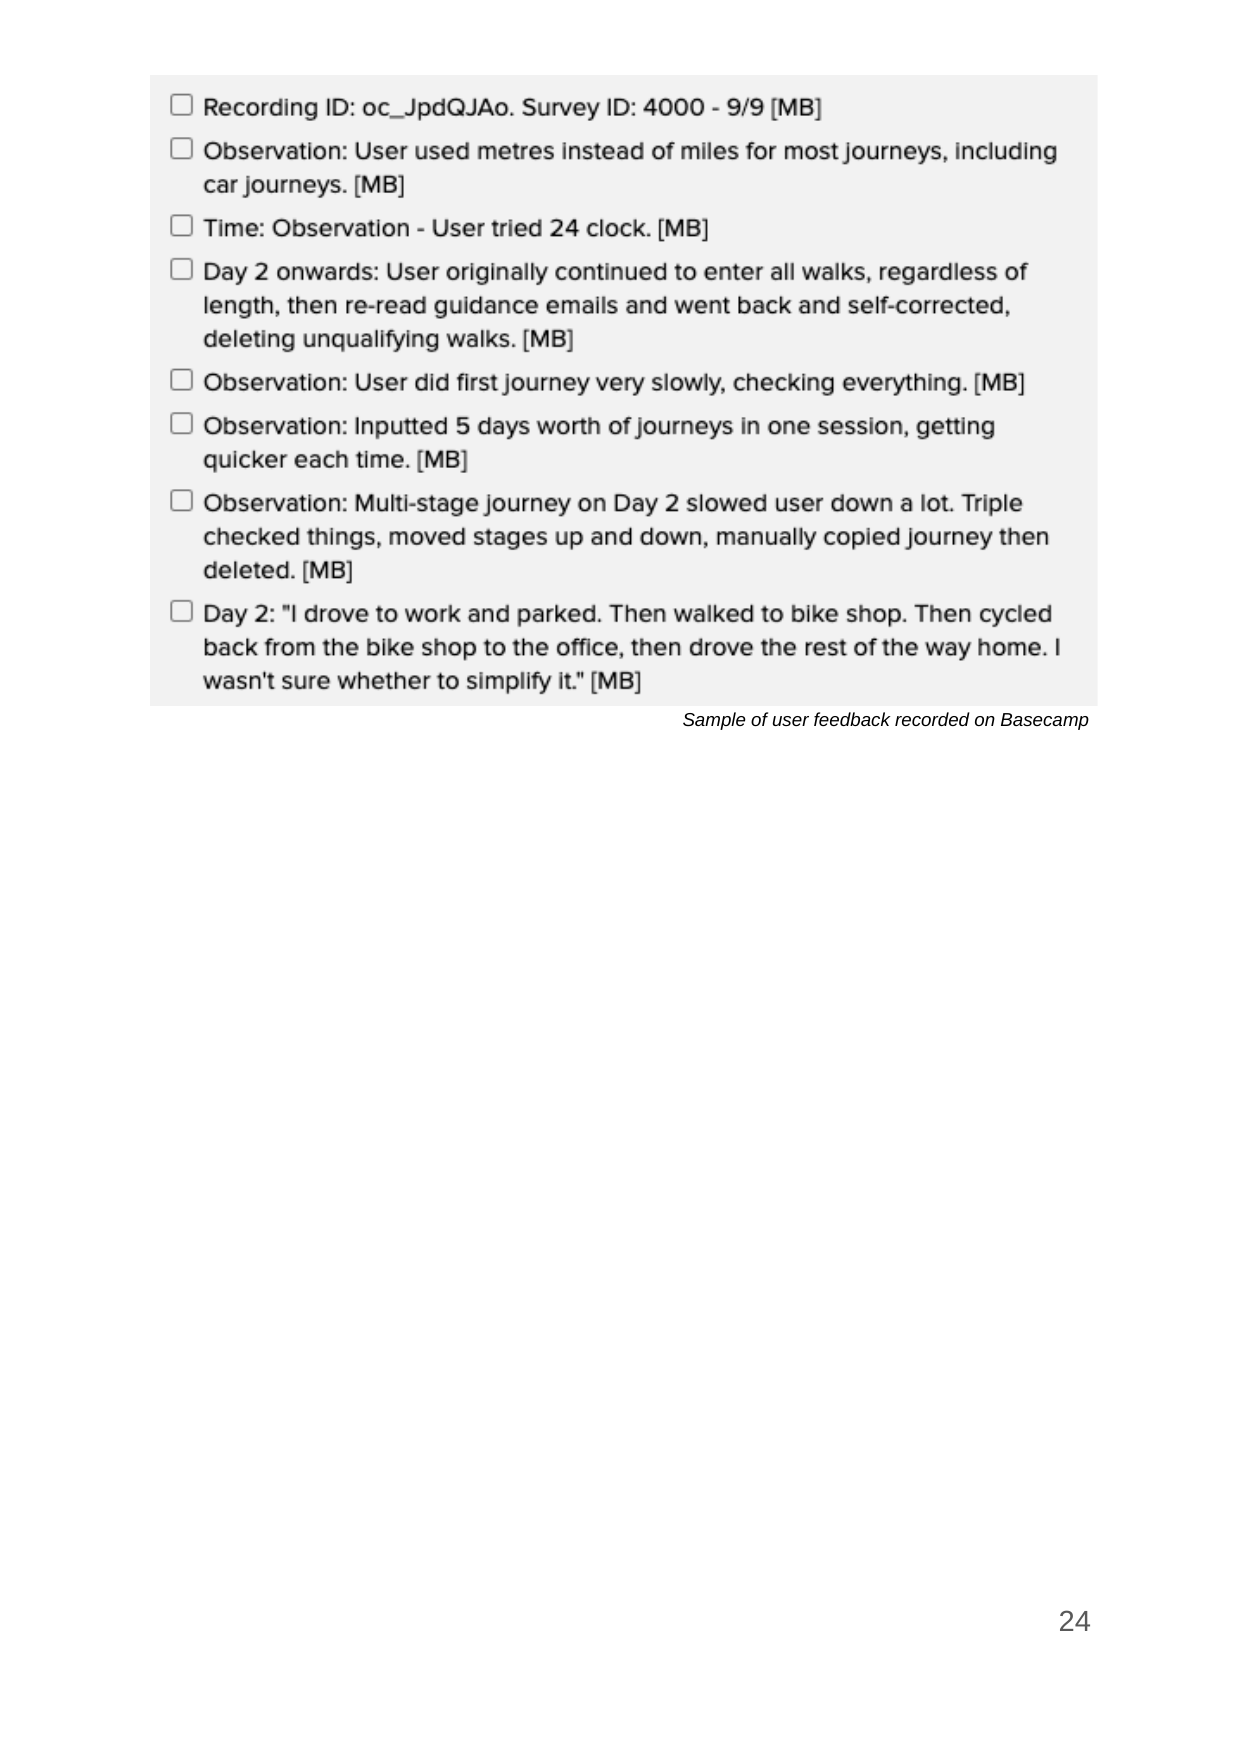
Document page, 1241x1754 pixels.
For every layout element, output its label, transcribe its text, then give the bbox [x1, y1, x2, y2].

text Sample of user feedback recorded on Basecamp [150, 709, 1091, 731]
